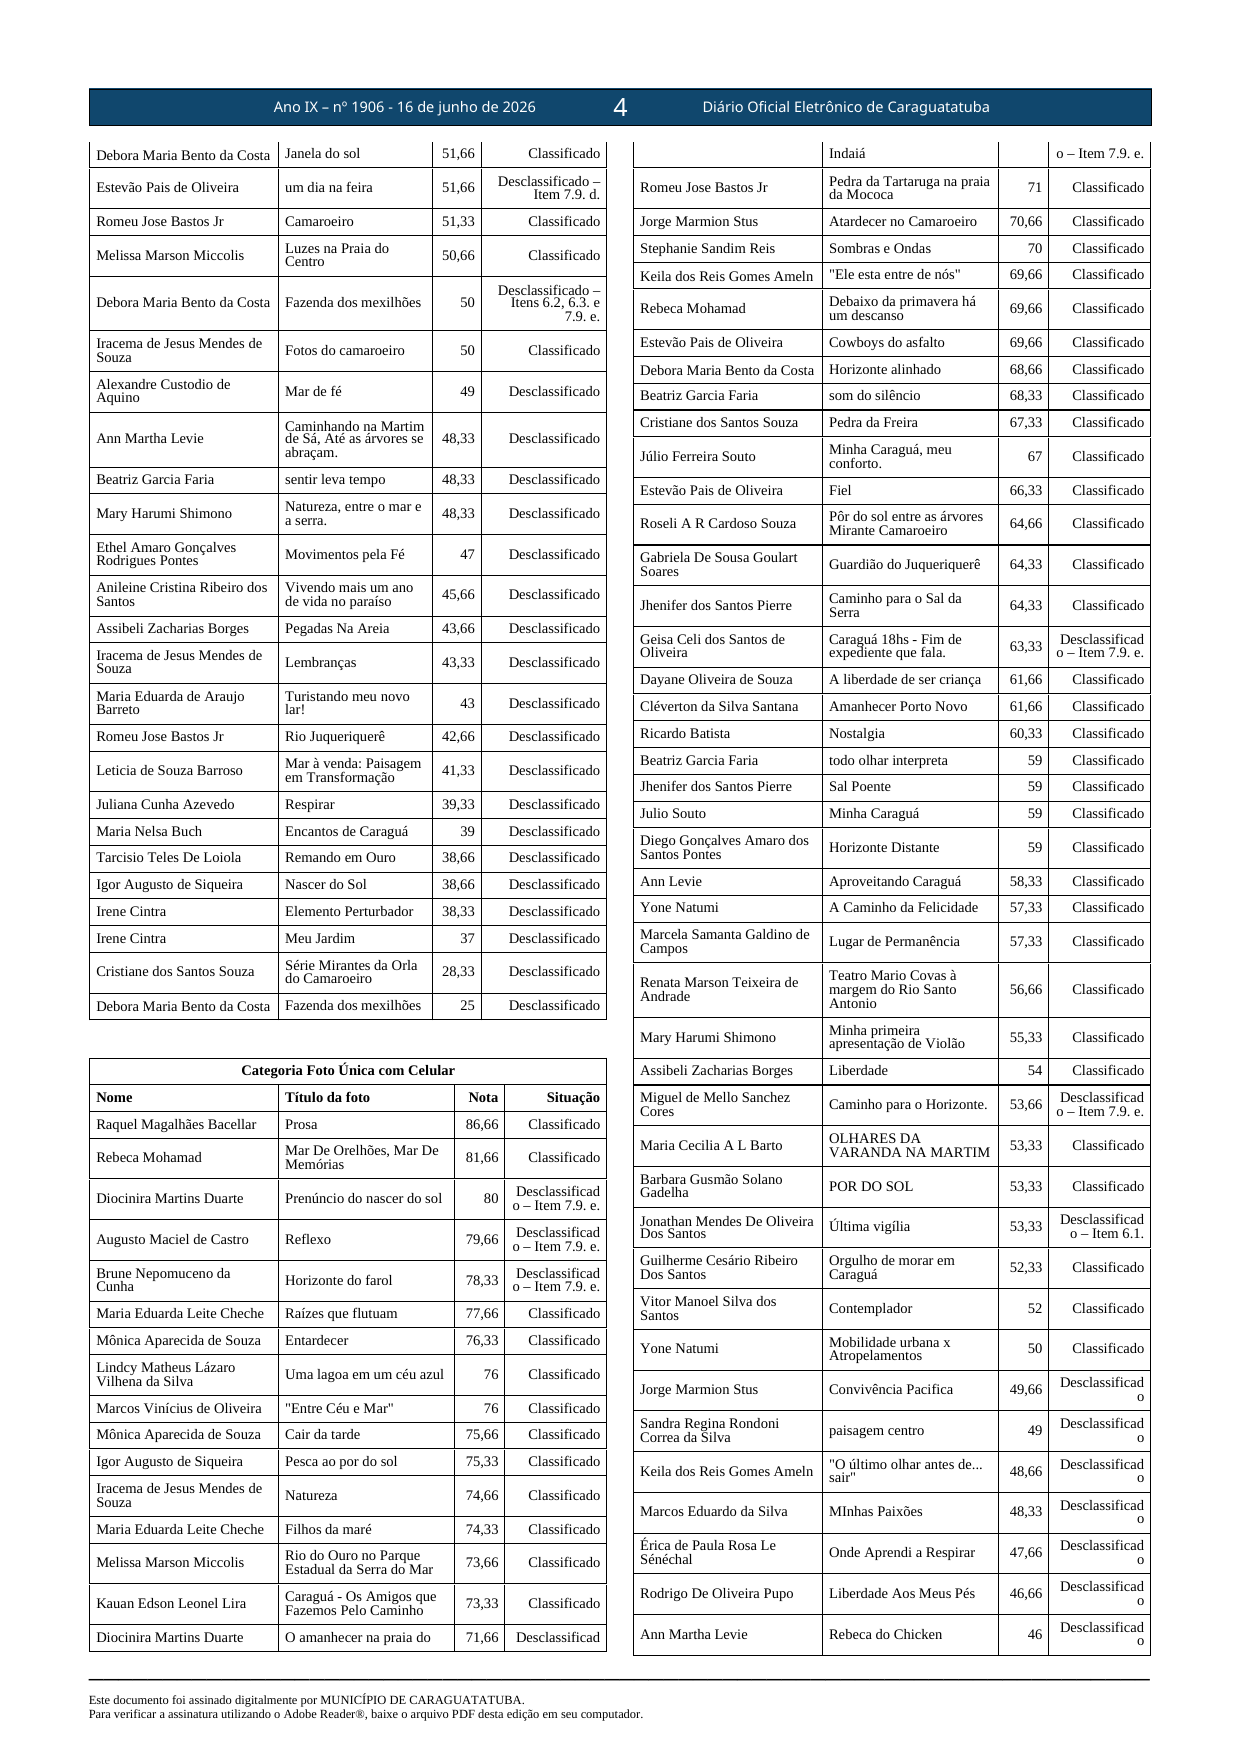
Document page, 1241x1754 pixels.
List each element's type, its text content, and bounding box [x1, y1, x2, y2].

table_cell 46 [999, 1615, 1048, 1655]
table_cell Reflexo [279, 1220, 454, 1260]
table_cell 57,33 [999, 896, 1048, 922]
table_cell Mary Harumi Shimono [634, 1018, 822, 1058]
table_cell Luzes na Praia do Centro [279, 236, 432, 276]
table_cell 69,66 [999, 330, 1048, 356]
table_cell Fazenda dos mexilhões [279, 277, 432, 330]
table_cell Estevão Pais de Oliveira [90, 169, 278, 208]
table_cell Desclassificado [482, 617, 606, 642]
table_cell Mobilidade urbana x Atropelamentos [823, 1330, 998, 1370]
table_cell Fazenda dos mexilhões [279, 994, 432, 1019]
table_cell Desclassificado [1049, 1615, 1150, 1655]
table_cell Mar de fé [279, 372, 432, 412]
table_cell Liberdade [823, 1059, 998, 1084]
table_cell Entardecer [279, 1329, 454, 1354]
table_cell 53,66 [999, 1086, 1048, 1125]
table_cell Rio do Ouro no Parque Estadual da Serra do Mar [279, 1544, 454, 1583]
table_cell Classificado [1049, 384, 1150, 409]
table_cell Classificado [505, 1544, 606, 1583]
table_cell 53,33 [999, 1208, 1048, 1247]
table_cell Maria Nelsa Buch [90, 819, 278, 845]
table_cell Diego Gonçalves Amaro dos Santos Pontes [634, 829, 822, 868]
table_cell Classificado [505, 1355, 606, 1395]
table_cell Pôr do sol entre as árvores Mirante Camaroeiro [823, 505, 998, 544]
table_cell Desclassificado [482, 413, 606, 467]
table_cell 39 [433, 819, 481, 845]
table_cell Diocinira Martins Duarte [90, 1625, 278, 1651]
table_cell Cristiane dos Santos Souza [90, 953, 278, 993]
table_cell Ann Martha Levie [90, 413, 278, 467]
table_cell Sal Poente [823, 775, 998, 801]
table_cell Iracema de Jesus Mendes de Souza [90, 331, 278, 371]
table_cell Rebeca do Chicken [823, 1615, 998, 1655]
table_cell sentir leva tempo [279, 468, 432, 493]
table_cell MInhas Paixões [823, 1493, 998, 1533]
table_cell Classificado [505, 1139, 606, 1178]
table_cell Fiel [823, 478, 998, 504]
table_cell Janela do sol [279, 142, 432, 167]
table_cell 75,66 [455, 1423, 504, 1448]
table_cell Lembranças [279, 643, 432, 683]
table_cell Desclassificado [482, 953, 606, 993]
table_cell Nostalgia [823, 721, 998, 747]
table_cell Classificado [505, 1302, 606, 1327]
table_cell 61,66 [999, 668, 1048, 693]
table_cell Maria Cecilia A L Barto [634, 1126, 822, 1166]
table_cell Stephanie Sandim Reis [634, 236, 822, 262]
table_cell Rio Juqueriquerê [279, 725, 432, 751]
table_cell Assibeli Zacharias Borges [90, 617, 278, 642]
table_cell 64,33 [999, 546, 1048, 585]
table_cell 48,33 [433, 468, 481, 493]
table_cell Caminho para o Sal da Serra [823, 586, 998, 626]
table_cell 74,66 [455, 1476, 504, 1516]
table_cell Rebeca Mohamad [90, 1139, 278, 1178]
table_cell 63,33 [999, 627, 1048, 667]
table_cell 54 [999, 1059, 1048, 1084]
table_cell Classificado [1049, 505, 1150, 544]
table_cell Classificado [1049, 1167, 1150, 1207]
table_cell 70 [999, 236, 1048, 262]
table_cell Assibeli Zacharias Borges [634, 1059, 822, 1084]
table_cell Turistando meu novo lar! [279, 684, 432, 724]
table_cell 71,66 [455, 1625, 504, 1651]
table_cell Classificado [1049, 964, 1150, 1017]
table_cell Ann Martha Levie [634, 1615, 822, 1655]
table_cell 60,33 [999, 721, 1048, 747]
table_cell 51,66 [433, 169, 481, 208]
table_cell 71 [999, 169, 1048, 208]
table_cell 68,66 [999, 357, 1048, 383]
table_cell um dia na feira [279, 169, 432, 208]
table_cell Mary Harumi Shimono [90, 494, 278, 534]
table_cell [999, 142, 1048, 167]
table_cell Jhenifer dos Santos Pierre [634, 775, 822, 801]
table_cell Debora Maria Bento da Costa [90, 142, 278, 167]
table_cell 50,66 [433, 236, 481, 276]
table_cell 43 [433, 684, 481, 724]
table_cell Classificado [1049, 695, 1150, 720]
table_cell Classificado [1049, 290, 1150, 329]
table_cell Pedra da Freira [823, 411, 998, 436]
table_cell 67 [999, 438, 1048, 477]
table_cell Classificado [482, 209, 606, 235]
table_cell 64,33 [999, 586, 1048, 626]
table_cell Desclassificado [482, 926, 606, 952]
table_cell Fotos do camaroeiro [279, 331, 432, 371]
table_cell Marcos Eduardo da Silva [634, 1493, 822, 1533]
table_cell Jhenifer dos Santos Pierre [634, 586, 822, 626]
table_cell Camaroeiro [279, 209, 432, 235]
table_cell Classificado [482, 142, 606, 167]
table_cell Prosa [279, 1112, 454, 1138]
table_cell Debora Maria Bento da Costa [90, 277, 278, 330]
table_cell Desclassificado – Item 7.9. e. [505, 1220, 606, 1260]
table_cell 39,33 [433, 792, 481, 818]
table_cell Romeu Jose Bastos Jr [90, 725, 278, 751]
table_cell 61,66 [999, 695, 1048, 720]
table_cell 76 [455, 1396, 504, 1422]
table_cell Classificado [1049, 546, 1150, 585]
table_cell 59 [999, 775, 1048, 801]
table_cell Classificado [1049, 1059, 1150, 1084]
table_cell 52,33 [999, 1249, 1048, 1288]
table_cell 66,33 [999, 478, 1048, 504]
table_cell 59 [999, 802, 1048, 827]
table_cell Desclassificado [1049, 1411, 1150, 1451]
table_cell Classificado [1049, 721, 1150, 747]
table_cell 49,66 [999, 1371, 1048, 1410]
table_cell Natureza [279, 1476, 454, 1516]
table_cell Beatriz Garcia Faria [634, 748, 822, 774]
table_cell "Ele esta entre de nós" [823, 263, 998, 288]
table_cell Barbara Gusmão Solano Gadelha [634, 1167, 822, 1207]
table_cell Érica de Paula Rosa Le Sénéchal [634, 1534, 822, 1573]
table_cell 57,33 [999, 923, 1048, 962]
table_cell Classificado [1049, 869, 1150, 895]
table_cell Desclassificado [1049, 1371, 1150, 1410]
table_cell Desclassificado – Item 7.9. e. [505, 1261, 606, 1301]
table_cell 70,66 [999, 209, 1048, 235]
table_cell Jonathan Mendes De Oliveira Dos Santos [634, 1208, 822, 1247]
table_cell 49 [433, 372, 481, 412]
table_cell 86,66 [455, 1112, 504, 1138]
table_cell Série Mirantes da Orla do Camaroeiro [279, 953, 432, 993]
table_cell Vitor Manoel Silva dos Santos [634, 1289, 822, 1329]
table_cell Classificado [1049, 209, 1150, 235]
table_cell Classificado [1049, 263, 1150, 288]
table_cell Desclassificado [482, 819, 606, 845]
table_cell Rodrigo De Oliveira Pupo [634, 1574, 822, 1614]
table_cell Classificado [1049, 586, 1150, 626]
table_cell Desclassificad [505, 1625, 606, 1651]
table_cell Desclassificado [1049, 1452, 1150, 1492]
table_cell som do silêncio [823, 384, 998, 409]
table_cell Minha Caraguá, meu conforto. [823, 438, 998, 477]
table_cell Mar De Orelhões, Mar De Memórias [279, 1139, 454, 1178]
table_cell 38,66 [433, 846, 481, 872]
table_cell Miguel de Mello Sanchez Cores [634, 1086, 822, 1125]
table_cell Desclassificado [482, 792, 606, 818]
table_cell 48,33 [433, 494, 481, 534]
table_cell Prenúncio do nascer do sol [279, 1180, 454, 1219]
table_cell 51,66 [433, 142, 481, 167]
table_cell Aproveitando Caraguá [823, 869, 998, 895]
table_cell Guilherme Cesário Ribeiro Dos Santos [634, 1249, 822, 1288]
table_cell Jorge Marmion Stus [634, 209, 822, 235]
table_cell Raízes que flutuam [279, 1302, 454, 1327]
table_cell Minha primeira apresentação de Violão [823, 1018, 998, 1058]
table_cell Classificado [1049, 1018, 1150, 1058]
table_cell Mônica Aparecida de Souza [90, 1329, 278, 1354]
table_cell Desclassificado [482, 535, 606, 575]
table_cell Cléverton da Silva Santana [634, 695, 822, 720]
table_cell Maria Eduarda de Araujo Barreto [90, 684, 278, 724]
table_cell Iracema de Jesus Mendes de Souza [90, 643, 278, 683]
table_cell Desclassificado – Itens 6.2, 6.3. e 7.9. e. [482, 277, 606, 330]
table_cell 59 [999, 829, 1048, 868]
table_cell todo olhar interpreta [823, 748, 998, 774]
table_cell 25 [433, 994, 481, 1019]
table_cell Classificado [1049, 1249, 1150, 1288]
table_cell OLHARES DA VARANDA NA MARTIM [823, 1126, 998, 1166]
table_cell Mônica Aparecida de Souza [90, 1423, 278, 1448]
table_cell Tarcisio Teles De Loiola [90, 846, 278, 872]
table_cell 50 [433, 331, 481, 371]
table_cell Nota [455, 1085, 504, 1111]
table_cell Pegadas Na Areia [279, 617, 432, 642]
table_cell Classificado [505, 1450, 606, 1475]
table_cell Movimentos pela Fé [279, 535, 432, 575]
table_cell Maria Eduarda Leite Cheche [90, 1302, 278, 1327]
table_cell Augusto Maciel de Castro [90, 1220, 278, 1260]
table_cell Romeu Jose Bastos Jr [90, 209, 278, 235]
table_cell 77,66 [455, 1302, 504, 1327]
table_cell Amanhecer Porto Novo [823, 695, 998, 720]
table_cell Classificado [1049, 923, 1150, 962]
table_cell POR DO SOL [823, 1167, 998, 1207]
table_cell 50 [999, 1330, 1048, 1370]
table_cell 81,66 [455, 1139, 504, 1178]
table_cell Classificado [1049, 236, 1150, 262]
table_cell Lugar de Permanência [823, 923, 998, 962]
table_cell Meu Jardim [279, 926, 432, 952]
table_cell Iracema de Jesus Mendes de Souza [90, 1476, 278, 1516]
table_cell Desclassificado [482, 468, 606, 493]
table_cell Vivendo mais um ano de vida no paraíso [279, 576, 432, 616]
table_cell Última vigília [823, 1208, 998, 1247]
table_cell Indaiá [823, 142, 998, 167]
table_cell Ann Levie [634, 869, 822, 895]
table_cell Alexandre Custodio de Aquino [90, 372, 278, 412]
table_cell 64,66 [999, 505, 1048, 544]
table_cell Classificado [505, 1396, 606, 1422]
table_cell Debaixo da primavera há um descanso [823, 290, 998, 329]
table_cell 52 [999, 1289, 1048, 1329]
table_cell Rebeca Mohamad [634, 290, 822, 329]
table_cell Debora Maria Bento da Costa [634, 357, 822, 383]
table_cell 58,33 [999, 869, 1048, 895]
table_cell Desclassificado – Item 7.9. e. [1049, 627, 1150, 667]
table_cell Yone Natumi [634, 1330, 822, 1370]
table_cell Onde Aprendi a Respirar [823, 1534, 998, 1573]
table_cell Atardecer no Camaroeiro [823, 209, 998, 235]
table_cell 56,66 [999, 964, 1048, 1017]
table_cell Maria Eduarda Leite Cheche [90, 1517, 278, 1543]
table_cell Convivência Pacifica [823, 1371, 998, 1410]
table_cell Horizonte do farol [279, 1261, 454, 1301]
table_cell Cristiane dos Santos Souza [634, 411, 822, 436]
table_cell 59 [999, 748, 1048, 774]
table_cell Desclassificado [1049, 1493, 1150, 1533]
table_cell 48,33 [999, 1493, 1048, 1533]
table_cell Romeu Jose Bastos Jr [634, 169, 822, 208]
table_cell paisagem centro [823, 1411, 998, 1451]
table_cell Desclassificado [1049, 1574, 1150, 1614]
table_cell Melissa Marson Miccolis [90, 1544, 278, 1583]
table_cell 47 [433, 535, 481, 575]
table_cell 79,66 [455, 1220, 504, 1260]
table_cell 48,33 [433, 413, 481, 467]
table_cell Desclassificado [482, 846, 606, 872]
table_cell [634, 142, 822, 167]
table_cell Desclassificado – Item 7.9. d. [482, 169, 606, 208]
table_cell Leticia de Souza Barroso [90, 752, 278, 791]
table_cell Classificado [505, 1329, 606, 1354]
table_cell 80 [455, 1180, 504, 1219]
table_cell Mar à venda: Paisagem em Transformação [279, 752, 432, 791]
table_cell Melissa Marson Miccolis [90, 236, 278, 276]
table_cell Classificado [1049, 1330, 1150, 1370]
table_cell Classificado [1049, 357, 1150, 383]
table_cell Nome [90, 1085, 278, 1111]
table_cell Nascer do Sol [279, 873, 432, 898]
table_cell Igor Augusto de Siqueira [90, 873, 278, 898]
table_cell Ethel Amaro Gonçalves Rodrigues Pontes [90, 535, 278, 575]
table_cell Desclassificado – Item 6.1. [1049, 1208, 1150, 1247]
table_cell Situação [505, 1085, 606, 1111]
table_cell Raquel Magalhães Bacellar [90, 1112, 278, 1138]
table_cell O amanhecer na praia do [279, 1625, 454, 1651]
table_cell 53,33 [999, 1126, 1048, 1166]
table_cell Jorge Marmion Stus [634, 1371, 822, 1410]
table_cell Classificado [1049, 896, 1150, 922]
table_cell 41,33 [433, 752, 481, 791]
table_cell Sombras e Ondas [823, 236, 998, 262]
table_cell Diocinira Martins Duarte [90, 1180, 278, 1219]
table_cell Marcos Vinícius de Oliveira [90, 1396, 278, 1422]
table_cell Beatriz Garcia Faria [90, 468, 278, 493]
table_cell Desclassificado [482, 994, 606, 1019]
table_cell Debora Maria Bento da Costa [90, 994, 278, 1019]
table_cell Cowboys do asfalto [823, 330, 998, 356]
table_cell Elemento Perturbador [279, 899, 432, 925]
table_cell 43,33 [433, 643, 481, 683]
table_cell Caraguá - Os Amigos que Fazemos Pelo Caminho [279, 1585, 454, 1624]
table_cell Classificado [1049, 668, 1150, 693]
table_cell Gabriela De Sousa Goulart Soares [634, 546, 822, 585]
table_cell Contemplador [823, 1289, 998, 1329]
table_cell Desclassificado – Item 7.9. e. [1049, 1086, 1150, 1125]
table_cell Brune Nepomuceno da Cunha [90, 1261, 278, 1301]
table_cell 49 [999, 1411, 1048, 1451]
table_cell Estevão Pais de Oliveira [634, 478, 822, 504]
table_cell 69,66 [999, 263, 1048, 288]
table_cell Pesca ao por do sol [279, 1450, 454, 1475]
table_cell Sandra Regina Rondoni Correa da Silva [634, 1411, 822, 1451]
table_cell 76,33 [455, 1329, 504, 1354]
table_cell Keila dos Reis Gomes Ameln [634, 1452, 822, 1492]
table_cell 76 [455, 1355, 504, 1395]
table_cell Ricardo Batista [634, 721, 822, 747]
table_cell Desclassificado [482, 752, 606, 791]
table_cell 51,33 [433, 209, 481, 235]
table_cell Guardião do Juqueriquerê [823, 546, 998, 585]
table_cell Geisa Celi dos Santos de Oliveira [634, 627, 822, 667]
table_cell 67,33 [999, 411, 1048, 436]
table_cell Caraguá 18hs - Fim de expediente que fala. [823, 627, 998, 667]
table_cell Classificado [1049, 1289, 1150, 1329]
table_cell A Caminho da Felicidade [823, 896, 998, 922]
table_cell 78,33 [455, 1261, 504, 1301]
table_cell 75,33 [455, 1450, 504, 1475]
table_cell Classificado [1049, 169, 1150, 208]
table_cell 37 [433, 926, 481, 952]
table_cell A liberdade de ser criança [823, 668, 998, 693]
table_cell Desclassificado [482, 576, 606, 616]
table_cell 48,66 [999, 1452, 1048, 1492]
table_cell Dayane Oliveira de Souza [634, 668, 822, 693]
table_cell Desclassificado – Item 7.9. e. [505, 1180, 606, 1219]
table_cell 73,33 [455, 1585, 504, 1624]
table_cell Classificado [482, 331, 606, 371]
table_cell 38,66 [433, 873, 481, 898]
table_cell Anileine Cristina Ribeiro dos Santos [90, 576, 278, 616]
table_cell Júlio Ferreira Souto [634, 438, 822, 477]
table_cell Irene Cintra [90, 926, 278, 952]
table_cell Desclassificado [482, 684, 606, 724]
table_cell Horizonte alinhado [823, 357, 998, 383]
table_cell Desclassificado [482, 372, 606, 412]
table_cell Minha Caraguá [823, 802, 998, 827]
table_cell Desclassificado [482, 873, 606, 898]
table_cell Horizonte Distante [823, 829, 998, 868]
table_cell Cair da tarde [279, 1423, 454, 1448]
table_cell Desclassificado [482, 725, 606, 751]
table_cell 42,66 [433, 725, 481, 751]
table_cell Classificado [1049, 438, 1150, 477]
table_cell Roseli A R Cardoso Souza [634, 505, 822, 544]
table_cell Liberdade Aos Meus Pés [823, 1574, 998, 1614]
table_cell Kauan Edson Leonel Lira [90, 1585, 278, 1624]
table_cell Teatro Mario Covas à margem do Rio Santo Antonio [823, 964, 998, 1017]
table_cell Caminhando na Martim de Sá, Até as árvores se abraçam. [279, 413, 432, 467]
table_cell Classificado [1049, 829, 1150, 868]
table_cell Classificado [505, 1585, 606, 1624]
table_cell Natureza, entre o mar e a serra. [279, 494, 432, 534]
table_cell Juliana Cunha Azevedo [90, 792, 278, 818]
table_cell Classificado [1049, 1126, 1150, 1166]
table_cell Igor Augusto de Siqueira [90, 1450, 278, 1475]
table_cell Yone Natumi [634, 896, 822, 922]
table_cell Classificado [505, 1112, 606, 1138]
table_cell "O último olhar antes de... sair" [823, 1452, 998, 1492]
table_cell Respirar [279, 792, 432, 818]
table_cell Remando em Ouro [279, 846, 432, 872]
table_cell Desclassificado [482, 643, 606, 683]
table_cell 43,66 [433, 617, 481, 642]
table_cell Orgulho de morar em Caraguá [823, 1249, 998, 1288]
table_cell Caminho para o Horizonte. [823, 1086, 998, 1125]
table_cell Desclassificado [482, 899, 606, 925]
table_cell Lindcy Matheus Lázaro Vilhena da Silva [90, 1355, 278, 1395]
table_cell Classificado [1049, 802, 1150, 827]
table_cell Estevão Pais de Oliveira [634, 330, 822, 356]
table_cell Desclassificado [1049, 1534, 1150, 1573]
table_cell Classificado [1049, 330, 1150, 356]
table_cell Classificado [1049, 775, 1150, 801]
table_cell Classificado [505, 1423, 606, 1448]
table_cell 74,33 [455, 1517, 504, 1543]
table_cell Desclassificado [482, 494, 606, 534]
table_cell Pedra da Tartaruga na praia da Mococa [823, 169, 998, 208]
table_cell Classificado [505, 1476, 606, 1516]
table_header Categoria Foto Única com Celular [90, 1059, 606, 1084]
table_cell 38,33 [433, 899, 481, 925]
table_cell 46,66 [999, 1574, 1048, 1614]
table_cell 50 [433, 277, 481, 330]
table_cell Julio Souto [634, 802, 822, 827]
table_cell Classificado [482, 236, 606, 276]
table_cell Título da foto [279, 1085, 454, 1111]
table_cell Irene Cintra [90, 899, 278, 925]
table_cell Marcela Samanta Galdino de Campos [634, 923, 822, 962]
table_cell 45,66 [433, 576, 481, 616]
table_cell 55,33 [999, 1018, 1048, 1058]
table_cell Beatriz Garcia Faria [634, 384, 822, 409]
table_cell o – Item 7.9. e. [1049, 142, 1150, 167]
table_cell 28,33 [433, 953, 481, 993]
table_cell Renata Marson Teixeira de Andrade [634, 964, 822, 1017]
table_cell Keila dos Reis Gomes Ameln [634, 263, 822, 288]
table_cell Classificado [1049, 748, 1150, 774]
table_cell Encantos de Caraguá [279, 819, 432, 845]
table_cell 73,66 [455, 1544, 504, 1583]
table_cell 68,33 [999, 384, 1048, 409]
table_cell 69,66 [999, 290, 1048, 329]
table_cell 47,66 [999, 1534, 1048, 1573]
table_cell "Entre Céu e Mar" [279, 1396, 454, 1422]
table_cell Classificado [1049, 478, 1150, 504]
table_cell Classificado [505, 1517, 606, 1543]
table_cell Filhos da maré [279, 1517, 454, 1543]
table_cell Uma lagoa em um céu azul [279, 1355, 454, 1395]
table_cell Classificado [1049, 411, 1150, 436]
table_cell 53,33 [999, 1167, 1048, 1207]
